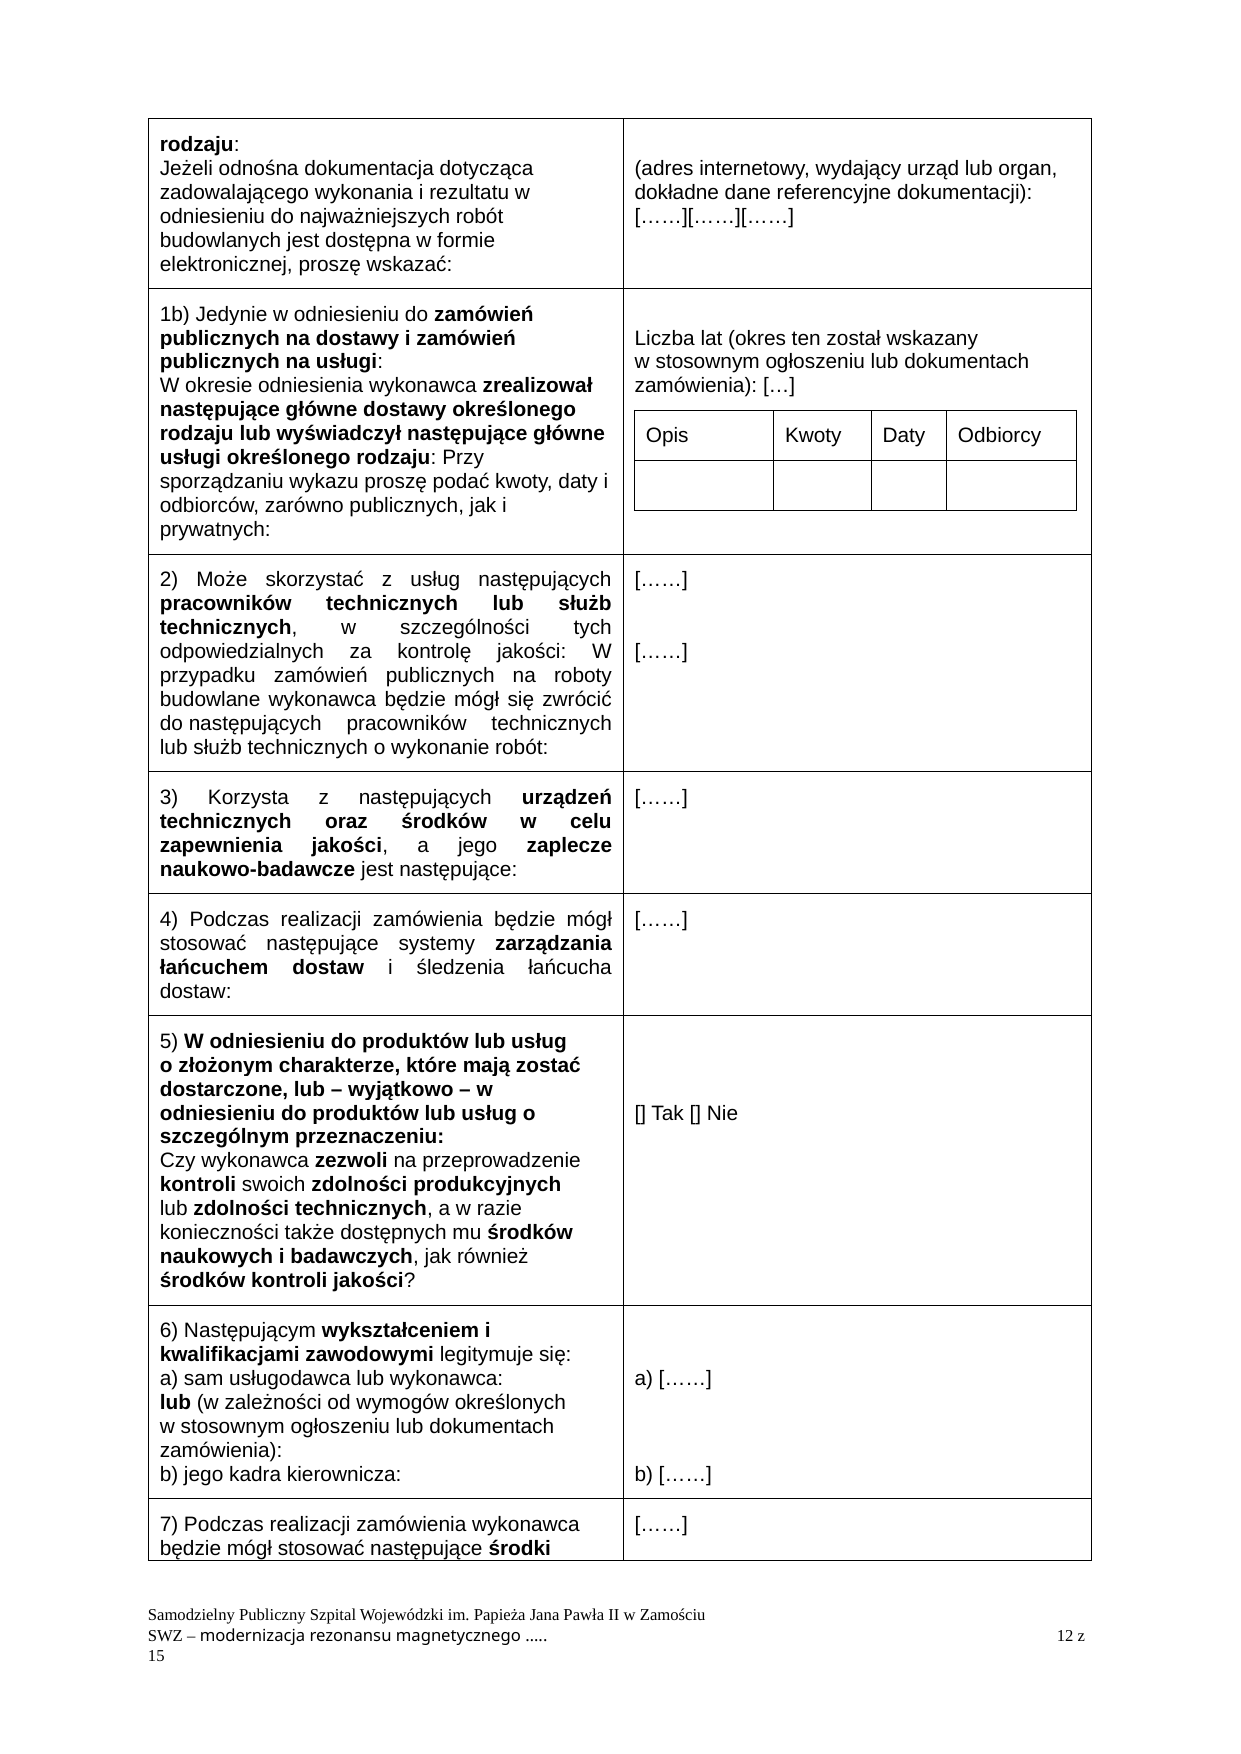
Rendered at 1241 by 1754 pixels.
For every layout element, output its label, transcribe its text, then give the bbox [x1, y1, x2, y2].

table_cell rodzaju: Jeżeli odnośna dokumentacja dotycząca zadowalającego wykonania i rezultatu w odniesieniu do najważniejszych robót budowlanych jest dostępna w formie elektronicznej, proszę wskazać: [149, 119, 623, 288]
table_cell [……] [624, 772, 1091, 893]
table_cell Liczba lat (okres ten został wskazany w stosownym ogłoszeniu lub dokumentach zamówienia): […] [624, 289, 1091, 553]
table_header Opis [635, 411, 773, 460]
table_header Odbiorcy [947, 411, 1076, 460]
table_cell 6) Następującym wykształceniem i kwalifikacjami zawodowymi legitymuje się: a) sam usługodawca lub wykonawca: lub (w zależności od wymogów określonych w stosownym ogłoszeniu lub dokumentach zamówienia): b) jego kadra kierownicza: [149, 1306, 623, 1498]
table_header Kwoty [774, 411, 871, 460]
table_cell [……] [624, 1499, 1091, 1560]
table_cell [947, 461, 1076, 510]
table_cell [……] [……] [624, 555, 1091, 771]
table_cell [] Tak [] Nie [624, 1016, 1091, 1304]
table_cell 7) Podczas realizacji zamówienia wykonawca będzie mógł stosować następujące środki [149, 1499, 623, 1560]
table_cell 2) Może skorzystać z usług następujących pracowników technicznych lub służb technicznych, w szczególności tych odpowiedzialnych za kontrolę jakości: W przypadku zamówień publicznych na roboty budowlane wykonawca będzie mógł się zwrócić do następujących pracowników technicznych lub służb technicznych o wykonanie robót: [149, 555, 623, 771]
table_cell 5) W odniesieniu do produktów lub usług o złożonym charakterze, które mają zostać dostarczone, lub – wyjątkowo – w odniesieniu do produktów lub usług o szczególnym przeznaczeniu: Czy wykonawca zezwoli na przeprowadzenie kontroli swoich zdolności produkcyjnych lub zdolności technicznych, a w razie konieczności także dostępnych mu środków naukowych i badawczych, jak również środków kontroli jakości? [149, 1016, 623, 1304]
table_cell [……] [624, 894, 1091, 1015]
table_cell [774, 461, 871, 510]
table_header Daty [872, 411, 946, 460]
table_cell 4) Podczas realizacji zamówienia będzie mógł stosować następujące systemy zarządzania łańcuchem dostaw i śledzenia łańcucha dostaw: [149, 894, 623, 1015]
table_cell (adres internetowy, wydający urząd lub organ, dokładne dane referencyjne dokumentacji): [……][……][……] [624, 119, 1091, 288]
table_cell a) [……] b) [……] [624, 1306, 1091, 1498]
table_cell [635, 461, 773, 510]
table_cell [872, 461, 946, 510]
table_cell 1b) Jedynie w odniesieniu do zamówień publicznych na dostawy i zamówień publicznych na usługi: W okresie odniesienia wykonawca zrealizował następujące główne dostawy określonego rodzaju lub wyświadczył następujące główne usługi określonego rodzaju: Przy sporządzaniu wykazu proszę podać kwoty, daty i odbiorców, zarówno publicznych, jak i prywatnych: [149, 289, 623, 553]
table_cell 3) Korzysta z następujących urządzeń technicznych oraz środków w celu zapewnienia jakości, a jego zaplecze naukowo-badawcze jest następujące: [149, 772, 623, 893]
